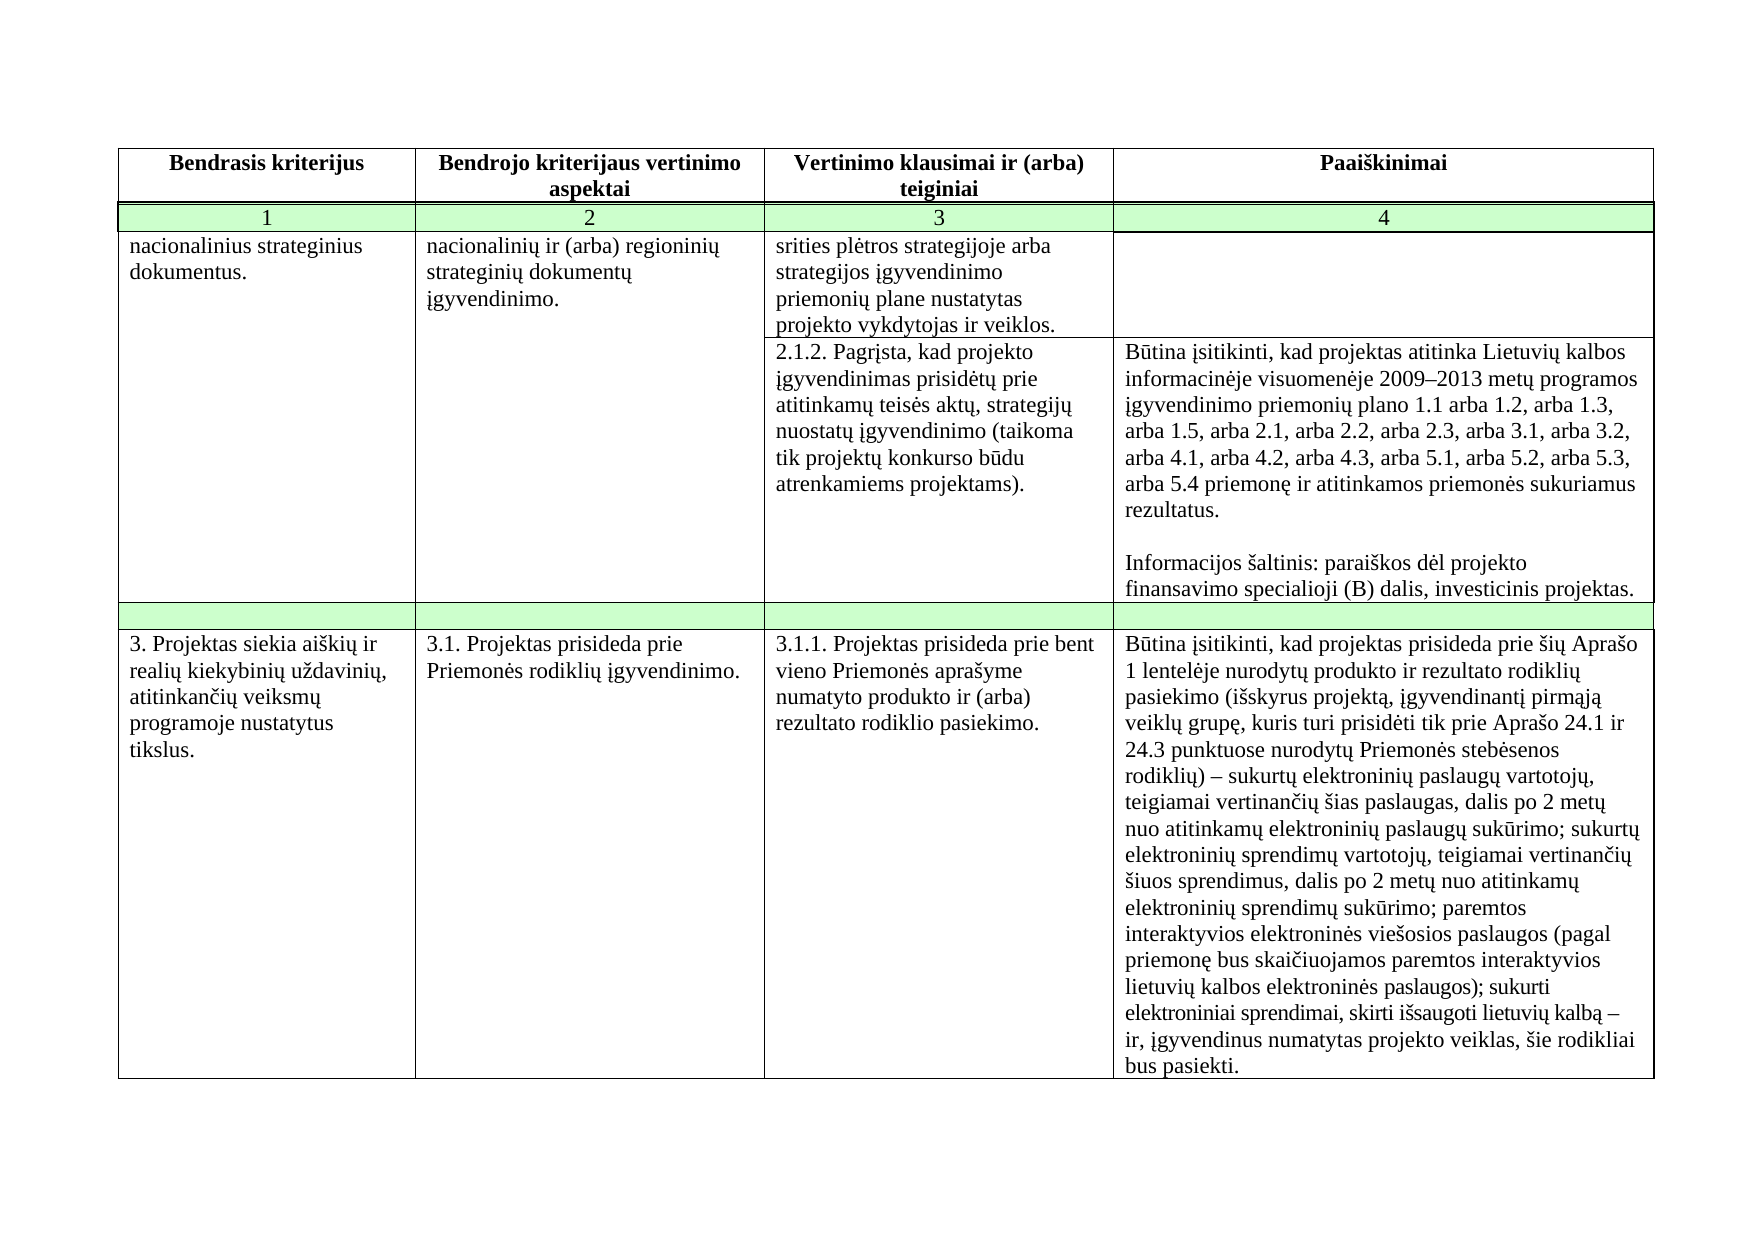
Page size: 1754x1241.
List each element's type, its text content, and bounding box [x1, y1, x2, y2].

table_cell [765, 603, 1113, 629]
table_cell 2 [416, 205, 764, 231]
table_cell Būtina įsitikinti, kad projektas prisideda prie šių Aprašo 1 lentelėje nurodytų produkto ir rezultato rodiklių pasiekimo (išskyrus projektą, įgyvendinantį pirmąją veiklų grupę, kuris turi prisidėti tik prie Aprašo 24.1 ir 24.3 punktuose nurodytų Priemonės stebėsenos rodiklių) – sukurtų elektroninių paslaugų vartotojų, teigiamai vertinančių šias paslaugas, dalis po 2 metų nuo atitinkamų elektroninių paslaugų sukūrimo; sukurtų elektroninių sprendimų vartotojų, teigiamai vertinančių šiuos sprendimus, dalis po 2 metų nuo atitinkamų elektroninių sprendimų sukūrimo; paremtos interaktyvios elektroninės viešosios paslaugos (pagal priemonę bus skaičiuojamos paremtos interaktyvios lietuvių kalbos elektroninės paslaugos); sukurti elektroniniai sprendimai, skirti išsaugoti lietuvių kalbą – ir, įgyvendinus numatytas projekto veiklas, šie rodikliai bus pasiekti. [1114, 630, 1653, 1078]
table_header Vertinimo klausimai ir (arba) teiginiai [765, 149, 1113, 201]
table_header Bendrasis kriterijus [119, 149, 415, 201]
table_cell 3. Projektas siekia aiškių ir realių kiekybinių uždavinių, atitinkančių veiksmų programoje nustatytus tikslus. [119, 630, 415, 1078]
table_cell 3.1. Projektas prisideda prie Priemonės rodiklių įgyvendinimo. [416, 630, 764, 1078]
table_cell 2.1.2. Pagrįsta, kad projekto įgyvendinimas prisidėtų prie atitinkamų teisės aktų, strategijų nuostatų įgyvendinimo (taikoma tik projektų konkurso būdu atrenkamiems projektams). [765, 338, 1113, 602]
table_cell srities plėtros strategijoje arba strategijos įgyvendinimo priemonių plane nustatytas projekto vykdytojas ir veiklos. [765, 232, 1113, 337]
table_cell nacionalinių ir (arba) regioninių strateginių dokumentų įgyvendinimo. [416, 232, 764, 602]
table_cell 1 [119, 205, 415, 231]
table_cell [416, 603, 764, 629]
table_cell nacionalinius strateginius dokumentus. [119, 232, 415, 602]
table_cell [119, 603, 415, 629]
table_header Bendrojo kriterijaus vertinimo aspektai [416, 149, 764, 201]
table_cell 4 [1114, 205, 1653, 231]
table_cell Būtina įsitikinti, kad projektas atitinka Lietuvių kalbos informacinėje visuomenėje 2009–2013 metų programos įgyvendinimo priemonių plano 1.1 arba 1.2, arba 1.3, arba 1.5, arba 2.1, arba 2.2, arba 2.3, arba 3.1, arba 3.2, arba 4.1, arba 4.2, arba 4.3, arba 5.1, arba 5.2, arba 5.3, arba 5.4 priemonę ir atitinkamos priemonės sukuriamus rezultatus. Informacijos šaltinis: paraiškos dėl projekto finansavimo specialioji (B) dalis, investicinis projektas. [1114, 338, 1653, 602]
table_cell 3 [765, 205, 1113, 231]
table_cell [1114, 603, 1653, 629]
table_header Paaiškinimai [1114, 149, 1653, 201]
table_cell [1114, 233, 1653, 337]
table_cell 3.1.1. Projektas prisideda prie bent vieno Priemonės aprašyme numatyto produkto ir (arba) rezultato rodiklio pasiekimo. [765, 630, 1113, 1078]
